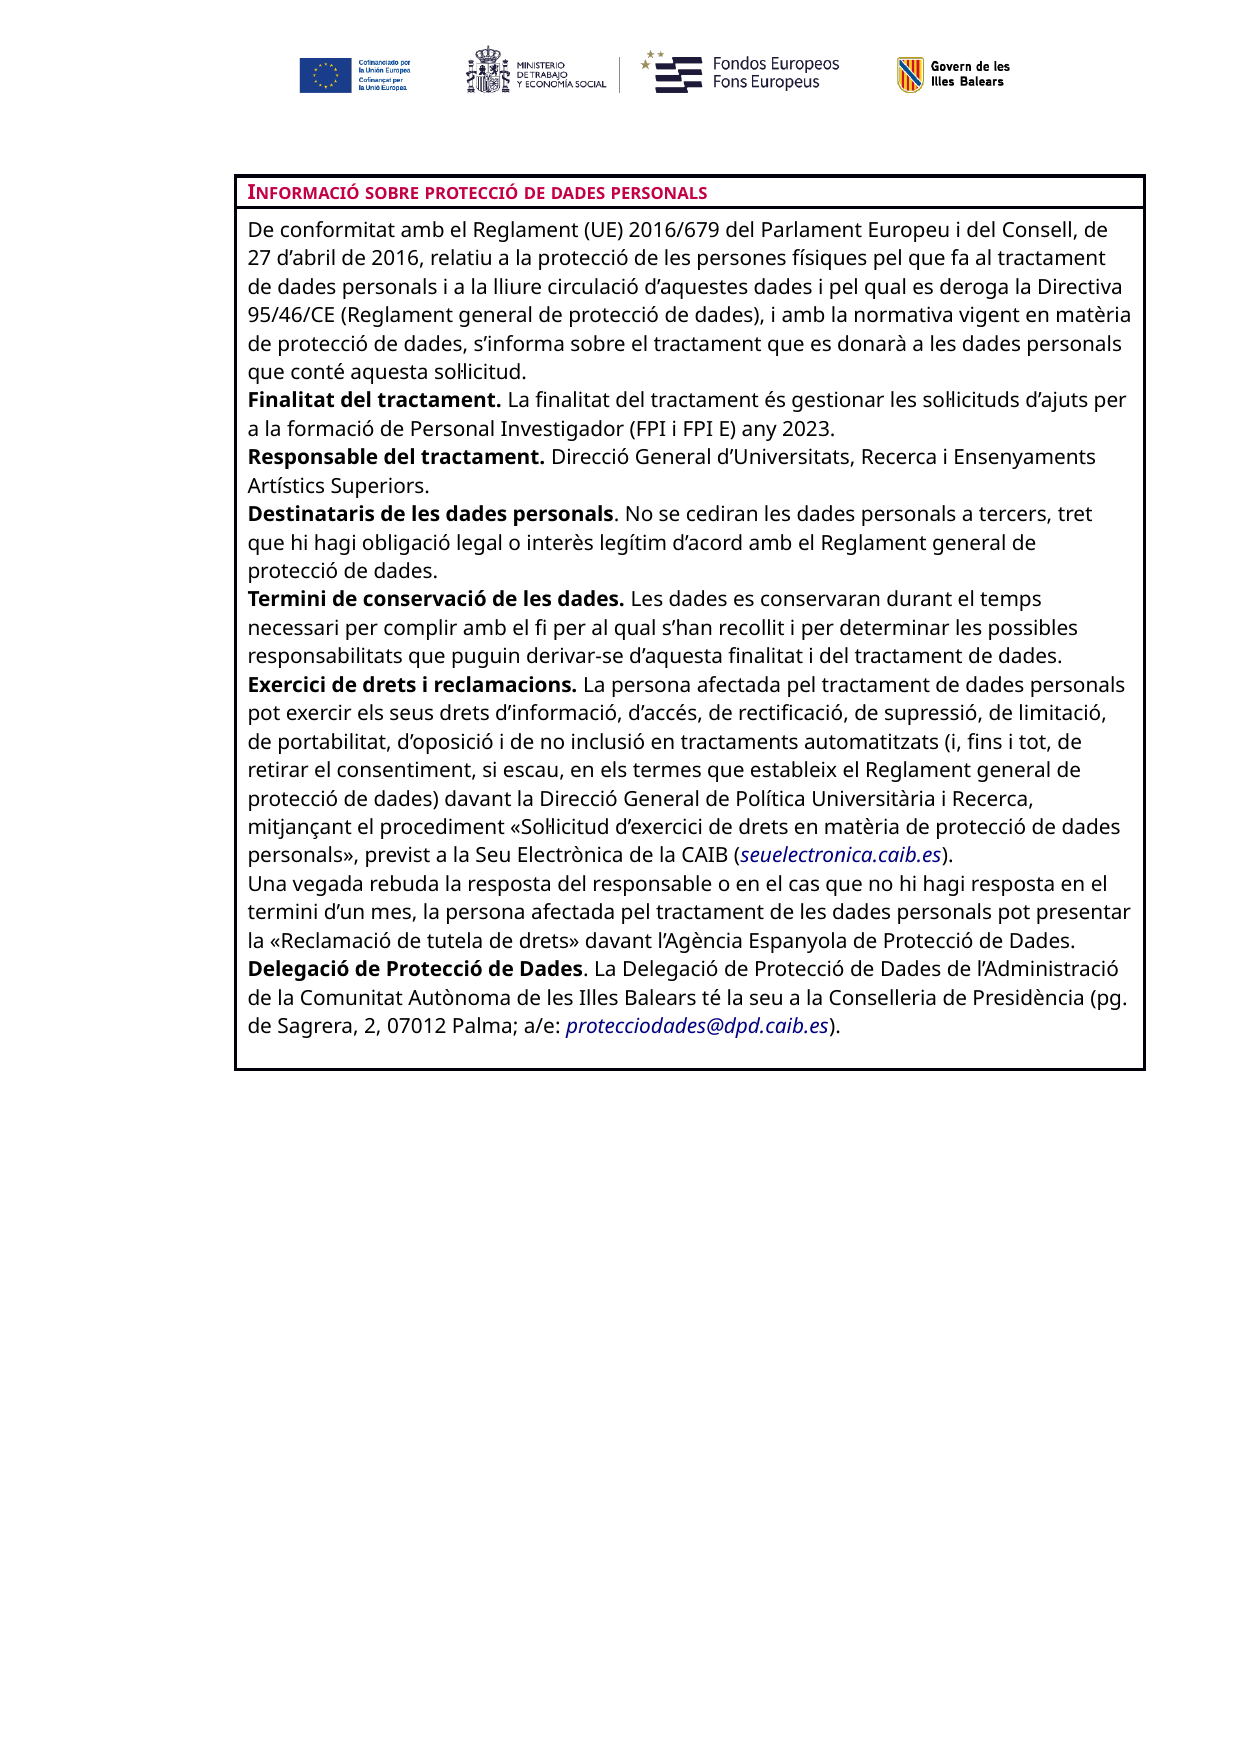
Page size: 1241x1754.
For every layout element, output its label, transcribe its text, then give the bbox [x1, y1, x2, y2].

table_header Informació sobre protecció de dades personals [237, 178, 1143, 206]
table_cell De conformitat amb el Reglament (UE) 2016/679 del Parlament Europeu i del Consell, de 27 d’abril de 2016, relatiu a la protecció de les persones físiques pel que fa al tractament de dades personals i a la lliure circulació d’aquestes dades i pel qual es deroga la Directiva 95/46/CE (Reglament general de protecció de dades), i amb la normativa vigent en matèria de protecció de dades, s’informa sobre el tractament que es donarà a les dades personals que conté aquesta sol·licitud. Finalitat del tractament. La finalitat del tractament és gestionar les sol·licituds d’ajuts per a la formació de Personal Investigador (FPI i FPI E) any 2023. Responsable del tractament. Direcció General d’Universitats, Recerca i Ensenyaments Artístics Superiors. Destinataris de les dades personals. No se cediran les dades personals a tercers, tret que hi hagi obligació legal o interès legítim d’acord amb el Reglament general de protecció de dades. Termini de conservació de les dades. Les dades es conservaran durant el temps necessari per complir amb el fi per al qual s’han recollit i per determinar les possibles responsabilitats que puguin derivar-se d’aquesta finalitat i del tractament de dades. Exercici de drets i reclamacions. La persona afectada pel tractament de dades personals pot exercir els seus drets d’informació, d’accés, de rectificació, de supressió, de limitació, de portabilitat, d’oposició i de no inclusió en tractaments automatitzats (i, fins i tot, de retirar el consentiment, si escau, en els termes que estableix el Reglament general de protecció de dades) davant la Direcció General de Política Universitària i Recerca, mitjançant el procediment «Sol·licitud d’exercici de drets en matèria de protecció de dades personals», previst a la Seu Electrònica de la CAIB (seuelectronica.caib.es). Una vegada rebuda la resposta del responsable o en el cas que no hi hagi resposta en el termini d’un mes, la persona afectada pel tractament de les dades personals pot presentar la «Reclamació de tutela de drets» davant l’Agència Espanyola de Protecció de Dades. Delegació de Protecció de Dades. La Delegació de Protecció de Dades de l’Administració de la Comunitat Autònoma de les Illes Balears té la seu a la Conselleria de Presidència (pg. de Sagrera, 2, 07012 Palma; a/e: protecciodades@dpd.caib.es). [237, 209, 1143, 1068]
